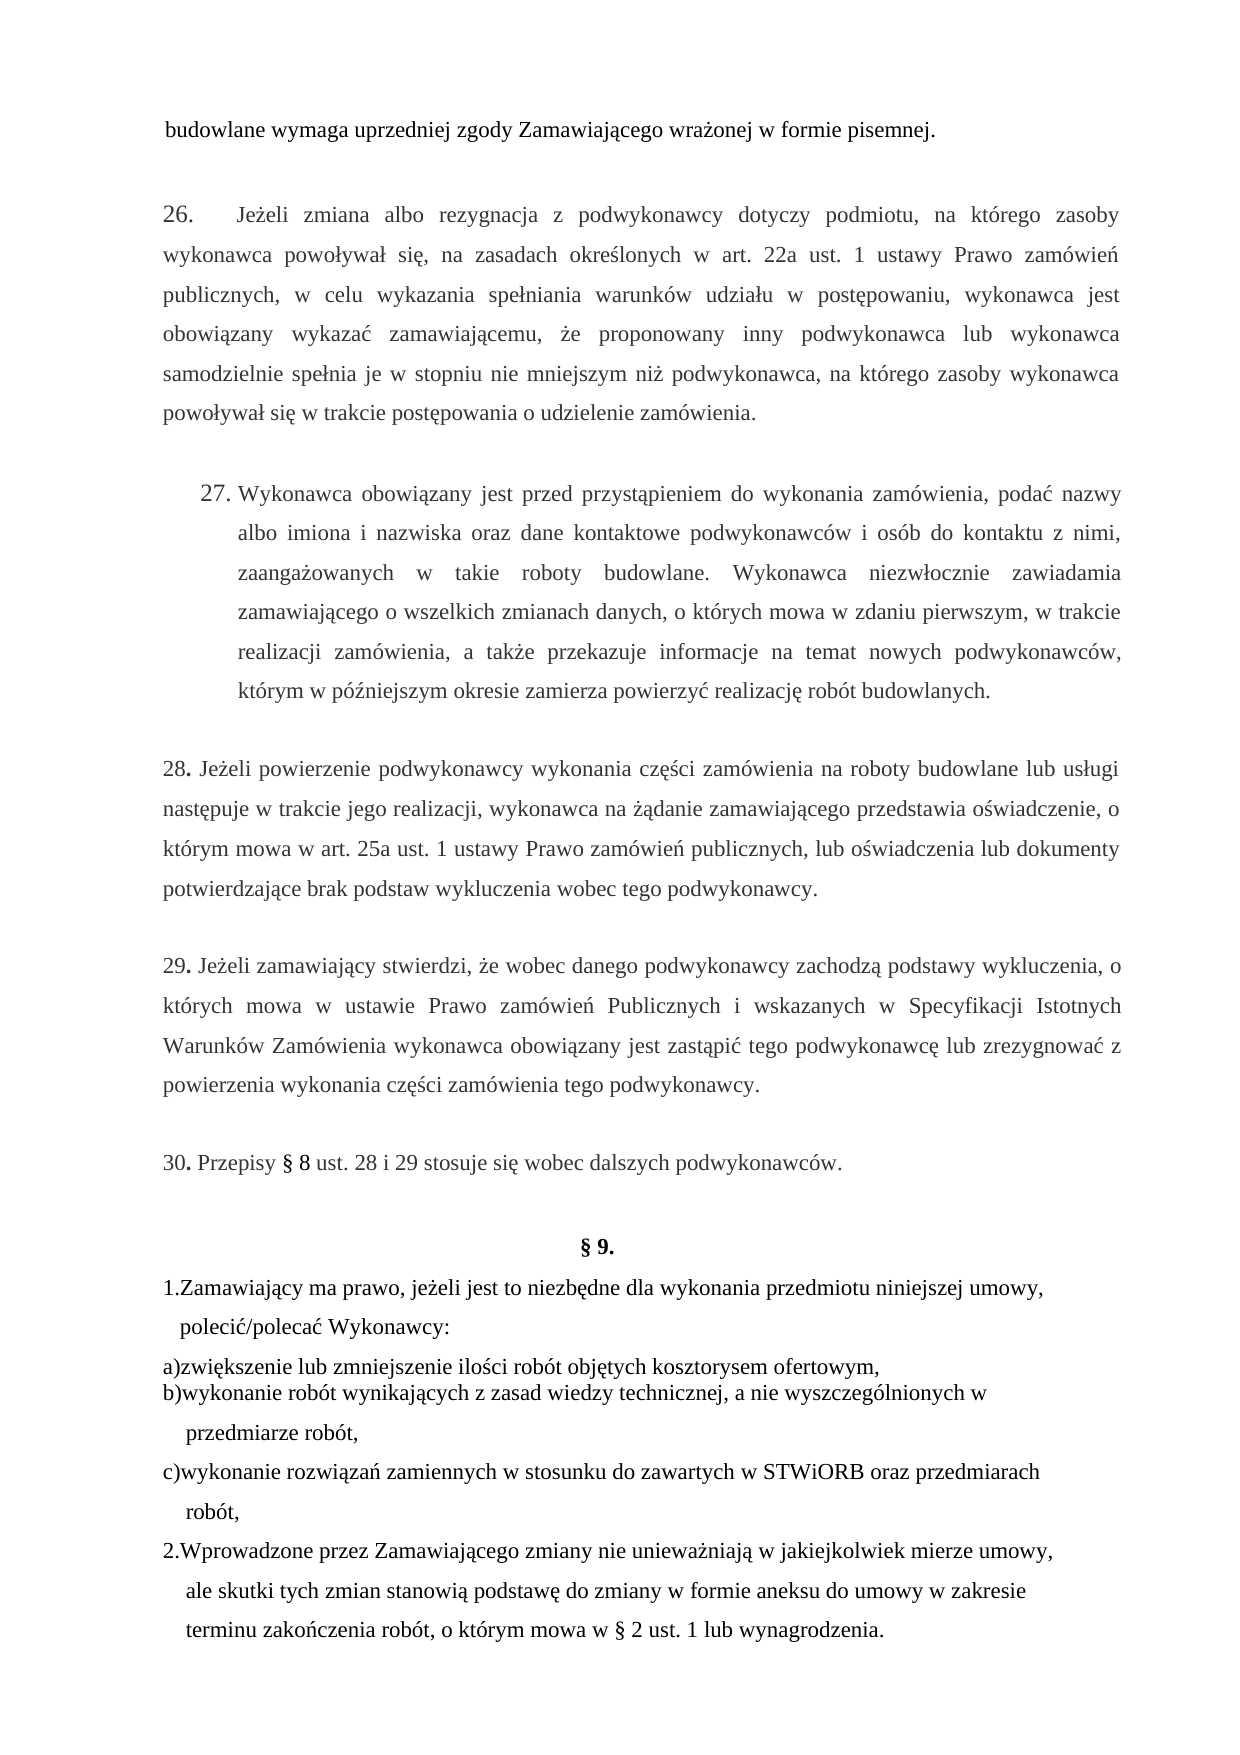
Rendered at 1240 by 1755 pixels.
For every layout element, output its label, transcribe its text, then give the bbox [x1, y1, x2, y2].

text b)wykonanie robót wynikających z zasad wiedzy technicznej, a nie wyszczególnionych w [163, 1379, 1121, 1406]
text a)zwiększenie lub zmniejszenie ilości robót objętych kosztorysem ofertowym, [163, 1353, 1123, 1379]
text budowlane wymaga uprzedniej zgody Zamawiającego wrażonej w formie pisemnej. [165, 116, 1123, 142]
text robót, [163, 1498, 1123, 1524]
text 30. Przepisy § 8 ust. 28 i 29 stosuje się wobec dalszych podwykonawców. [163, 1149, 1123, 1175]
text c)wykonanie rozwiązań zamiennych w stosunku do zawartych w STWiORB oraz przedmiarach [163, 1458, 1123, 1484]
text 28. Jeżeli powierzenie podwykonawcy wykonania części zamówienia na roboty budowlane lub usługi następuje w trakcie jego realizacji, wykonawca na żądanie zamawiającego przedstawia oświadczenie, o którym mowa w art. 25a ust. 1 ustawy Prawo zamówień publicznych, lub oświadczenia lub dokumenty potwierdzające brak podstaw wykluczenia wobec tego podwykonawcy. [163, 755, 1121, 901]
text polecić/polecać Wykonawcy: [163, 1313, 1121, 1340]
list Wykonawca obowiązany jest przed przystąpieniem do wykonania zamówienia, podać nazwy albo imiona i nazwiska oraz dane kontaktowe podwykonawców i osób do kontaktu z nimi, zaangażowanych w takie roboty budowlane. Wykonawca niezwłocznie zawiadamia zamawiającego o wszelkich zmianach danych, o których mowa w zdaniu pierwszym, w trakcie realizacji zamówienia, a także przekazuje informacje na temat nowych podwykonawców, którym w późniejszym okresie zamierza powierzyć realizację robót budowlanych. [200, 478, 1123, 704]
text terminu zakończenia robót, o którym mowa w § 2 ust. 1 lub wynagrodzenia. [163, 1616, 1123, 1642]
text 1.Zamawiający ma prawo, jeżeli jest to niezbędne dla wykonania przedmiotu niniejszej umowy, [163, 1274, 1121, 1300]
text przedmiarze robót, [163, 1419, 1121, 1445]
text § 9. [163, 1233, 1123, 1259]
text ale skutki tych zmian stanowią podstawę do zmiany w formie aneksu do umowy w zakresie [163, 1577, 1123, 1603]
text 29. Jeżeli zamawiający stwierdzi, że wobec danego podwykonawcy zachodzą podstawy wykluczenia, o których mowa w ustawie Prawo zamówień Publicznych i wskazanych w Specyfikacji Istotnych Warunków Zamówienia wykonawca obowiązany jest zastąpić tego podwykonawcę lub zrezygnować z powierzenia wykonania części zamówienia tego podwykonawcy. [163, 952, 1123, 1098]
text 2.Wprowadzone przez Zamawiającego zmiany nie unieważniają w jakiejkolwiek mierze umowy, [163, 1537, 1123, 1563]
list Jeżeli zmiana albo rezygnacja z podwykonawcy dotyczy podmiotu, na którego zasoby wykonawca powoływał się, na zasadach określonych w art. 22a ust. 1 ustawy Prawo zamówień publicznych, w celu wykazania spełniania warunków udziału w postępowaniu, wykonawca jest obowiązany wykazać zamawiającemu, że proponowany inny podwykonawca lub wykonawca samodzielnie spełnia je w stopniu nie mniejszym niż podwykonawca, na którego zasoby wykonawca powoływał się w trakcie postępowania o udzielenie zamówienia. [163, 199, 1121, 426]
